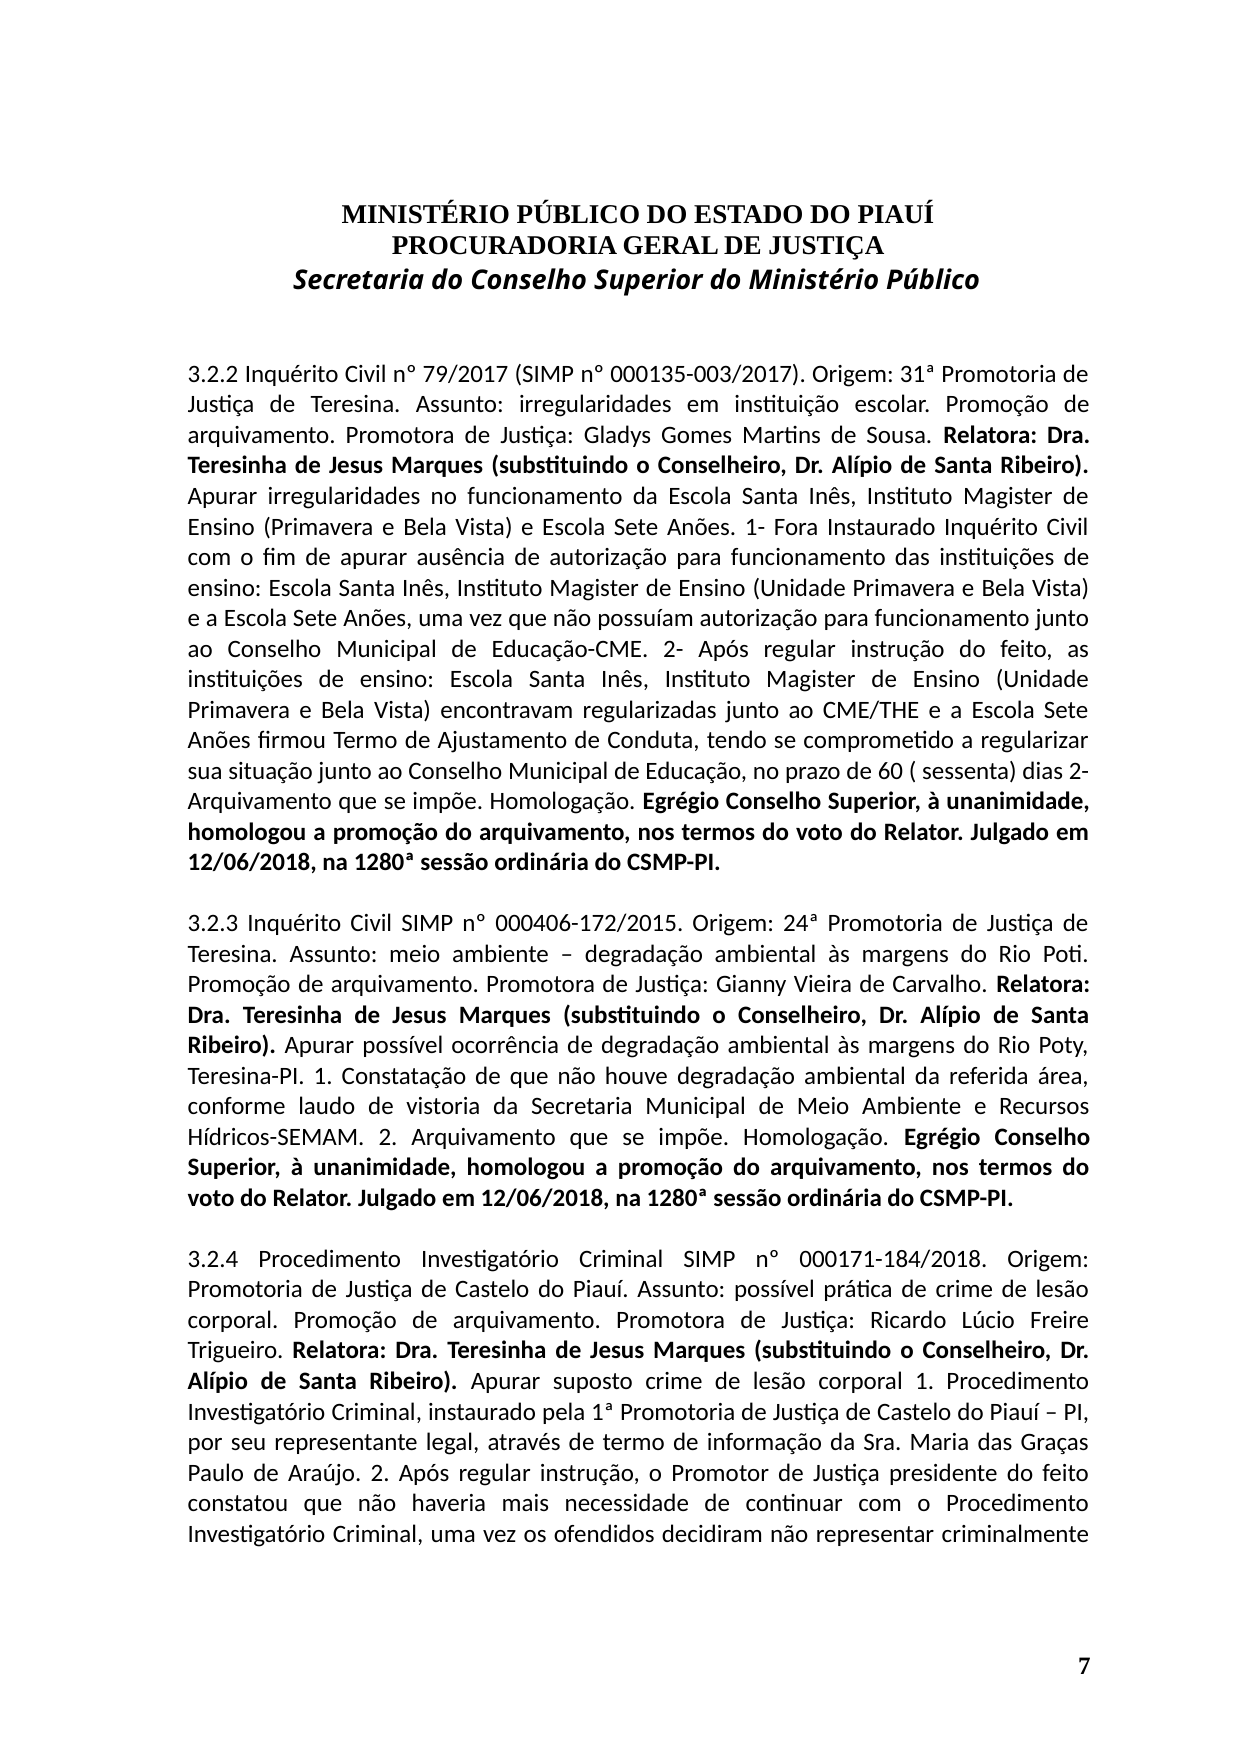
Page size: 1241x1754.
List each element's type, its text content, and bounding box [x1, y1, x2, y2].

text 3.2.2 Inquérito Civil nº 79/2017 (SIMP nº 000135-003/2017). Origem: 31ª Promotoria de Justiça de Teresina. Assunto: irregularidades em instituição escolar. Promoção de arquivamento. Promotora de Justiça: Gladys Gomes Martins de Sousa. Relatora: Dra. Teresinha de Jesus Marques (substituindo o Conselheiro, Dr. Alípio de Santa Ribeiro). Apurar irregularidades no funcionamento da Escola Santa Inês, Instituto Magister de Ensino (Primavera e Bela Vista) e Escola Sete Anões. 1- Fora Instaurado Inquérito Civil com o fim de apurar ausência de autorização para funcionamento das instituições de ensino: Escola Santa Inês, Instituto Magister de Ensino (Unidade Primavera e Bela Vista) e a Escola Sete Anões, uma vez que não possuíam autorização para funcionamento junto ao Conselho Municipal de Educação-CME. 2- Após regular instrução do feito, as instituições de ensino: Escola Santa Inês, Instituto Magister de Ensino (Unidade Primavera e Bela Vista) encontravam regularizadas junto ao CME/THE e a Escola Sete Anões firmou Termo de Ajustamento de Conduta, tendo se comprometido a regularizar sua situação junto ao Conselho Municipal de Educação, no prazo de 60 ( sessenta) dias 2- Arquivamento que se impõe. Homologação. Egrégio Conselho Superior, à unanimidade, homologou a promoção do arquivamento, nos termos do voto do Relator. Julgado em 12/06/2018, na 1280ª sessão ordinária do CSMP-PI. [187, 358, 1090, 877]
text 3.2.4 Procedimento Investigatório Criminal SIMP nº 000171-184/2018. Origem: Promotoria de Justiça de Castelo do Piauí. Assunto: possível prática de crime de lesão corporal. Promoção de arquivamento. Promotora de Justiça: Ricardo Lúcio Freire Trigueiro. Relatora: Dra. Teresinha de Jesus Marques (substituindo o Conselheiro, Dr. Alípio de Santa Ribeiro). Apurar suposto crime de lesão corporal 1. Procedimento Investigatório Criminal, instaurado pela 1ª Promotoria de Justiça de Castelo do Piauí – PI, por seu representante legal, através de termo de informação da Sra. Maria das Graças Paulo de Araújo. 2. Após regular instrução, o Promotor de Justiça presidente do feito constatou que não haveria mais necessidade de continuar com o Procedimento Investigatório Criminal, uma vez os ofendidos decidiram não representar criminalmente [187, 1243, 1090, 1548]
text 3.2.3 Inquérito Civil SIMP nº 000406-172/2015. Origem: 24ª Promotoria de Justiça de Teresina. Assunto: meio ambiente – degradação ambiental às margens do Rio Poti. Promoção de arquivamento. Promotora de Justiça: Gianny Vieira de Carvalho. Relatora: Dra. Teresinha de Jesus Marques (substituindo o Conselheiro, Dr. Alípio de Santa Ribeiro). Apurar possível ocorrência de degradação ambiental às margens do Rio Poty, Teresina-PI. 1. Constatação de que não houve degradação ambiental da referida área, conforme laudo de vistoria da Secretaria Municipal de Meio Ambiente e Recursos Hídricos-SEMAM. 2. Arquivamento que se impõe. Homologação. Egrégio Conselho Superior, à unanimidade, homologou a promoção do arquivamento, nos termos do voto do Relator. Julgado em 12/06/2018, na 1280ª sessão ordinária do CSMP-PI. [187, 907, 1090, 1213]
